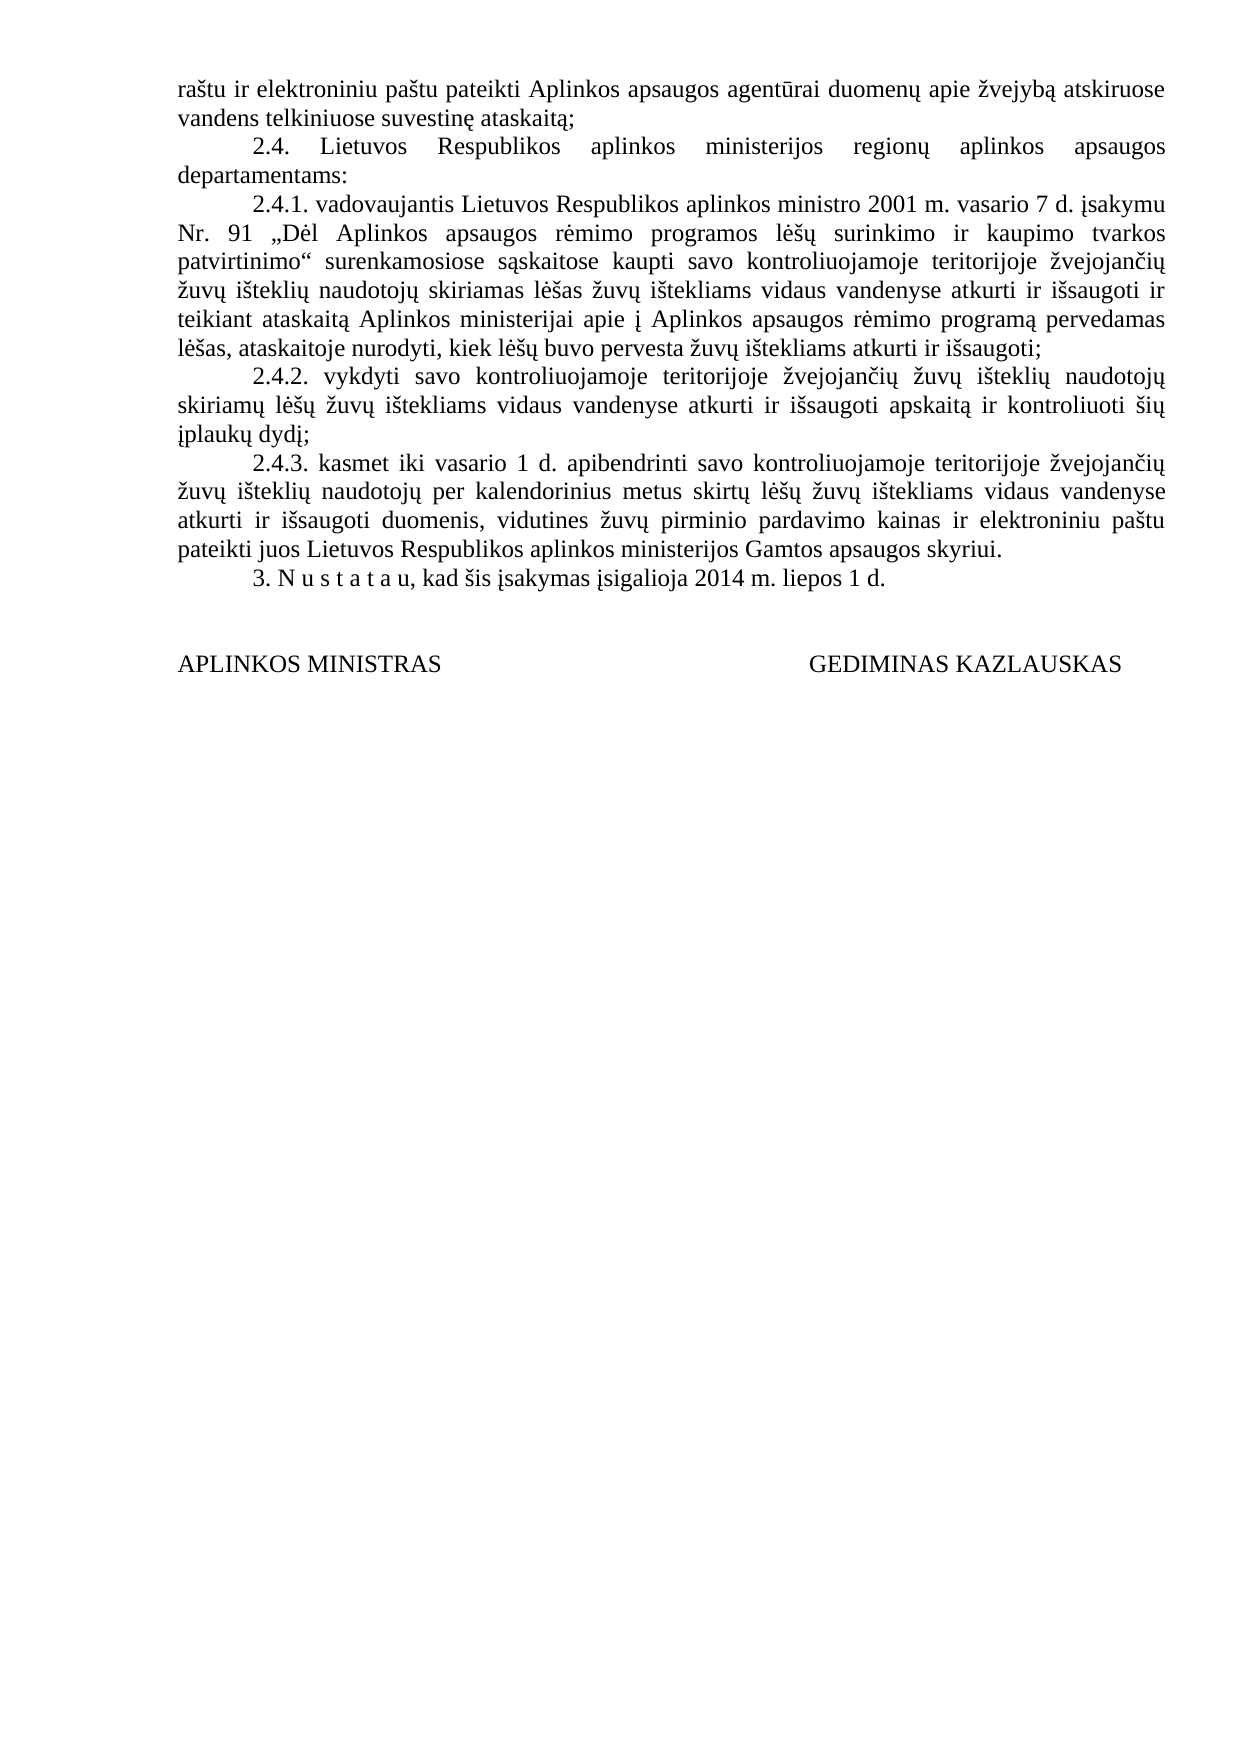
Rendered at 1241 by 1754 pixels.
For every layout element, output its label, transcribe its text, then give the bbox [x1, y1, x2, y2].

text Aplinkos ministras Gediminas Kazlauskas [177, 649, 1166, 678]
text raštu ir elektroniniu paštu pateikti Aplinkos apsaugos agentūrai duomenų apie žvejybą atskiruose vandens telkiniuose suvestinę ataskaitą; [177, 74, 1166, 131]
text 2.4.2. vykdyti savo kontroliuojamoje teritorijoje žvejojančių žuvų išteklių naudotojų skiriamų lėšų žuvų ištekliams vidaus vandenyse atkurti ir išsaugoti apskaitą ir kontroliuoti šių įplaukų dydį; [177, 361, 1166, 448]
text 2.4.3. kasmet iki vasario 1 d. apibendrinti savo kontroliuojamoje teritorijoje žvejojančių žuvų išteklių naudotojų per kalendorinius metus skirtų lėšų žuvų ištekliams vidaus vandenyse atkurti ir išsaugoti duomenis, vidutines žuvų pirminio pardavimo kainas ir elektroniniu paštu pateikti juos Lietuvos Respublikos aplinkos ministerijos Gamtos apsaugos skyriui. [177, 448, 1166, 563]
text 2.4.1. vadovaujantis Lietuvos Respublikos aplinkos ministro 2001 m. vasario 7 d. įsakymu Nr. 91 „Dėl Aplinkos apsaugos rėmimo programos lėšų surinkimo ir kaupimo tvarkos patvirtinimo“ surenkamosiose sąskaitose kaupti savo kontroliuojamoje teritorijoje žvejojančių žuvų išteklių naudotojų skiriamas lėšas žuvų ištekliams vidaus vandenyse atkurti ir išsaugoti ir teikiant ataskaitą Aplinkos ministerijai apie į Aplinkos apsaugos rėmimo programą pervedamas lėšas, ataskaitoje nurodyti, kiek lėšų buvo pervesta žuvų ištekliams atkurti ir išsaugoti; [177, 189, 1166, 361]
text 2.4. Lietuvos Respublikos aplinkos ministerijos regionų aplinkos apsaugos departamentams: [177, 131, 1166, 189]
text 3. N u s t a t a u, kad šis įsakymas įsigalioja 2014 m. liepos 1 d. [177, 563, 1166, 591]
